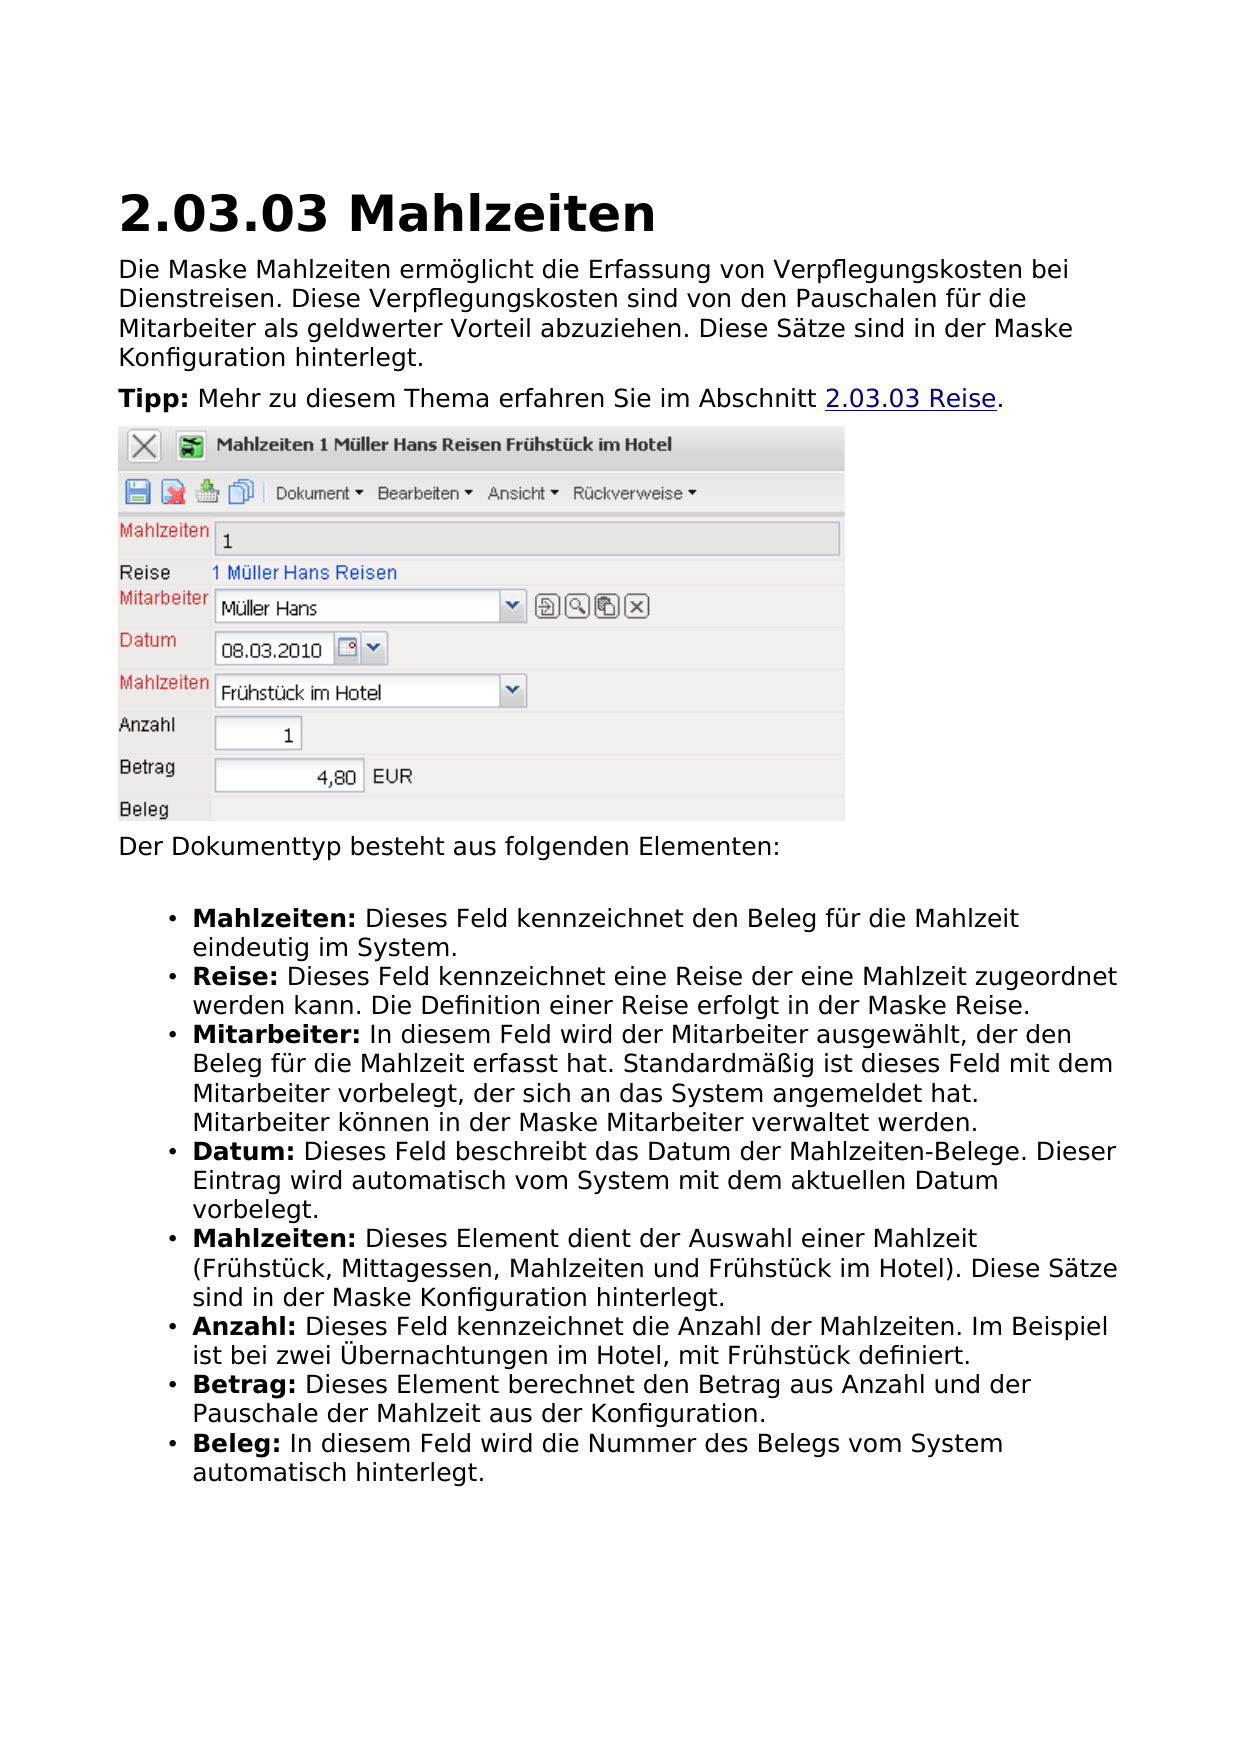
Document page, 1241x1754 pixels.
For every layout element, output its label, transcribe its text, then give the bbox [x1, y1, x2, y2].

list Anzahl: Dieses Feld kennzeichnet die Anzahl der Mahlzeiten. Im Beispiel ist bei zwei Übernachtungen im Hotel, mit Frühstück definiert. [177, 1312, 1122, 1370]
text Tipp: Mehr zu diesem Thema erfahren Sie im Abschnitt 2.03.03 Reise. [118, 385, 1122, 414]
subtitle 2.03.03 Mahlzeiten [118, 185, 1122, 243]
list Mitarbeiter: In diesem Feld wird der Mitarbeiter ausgewählt, der den Beleg für die Mahlzeit erfasst hat. Standardmäßig ist dieses Feld mit dem Mitarbeiter vorbelegt, der sich an das System angemeldet hat. Mitarbeiter können in der Maske Mitarbeiter verwaltet werden. [177, 1020, 1122, 1137]
list Mahlzeiten: Dieses Element dient der Auswahl einer Mahlzeit (Frühstück, Mittagessen, Mahlzeiten und Frühstück im Hotel). Diese Sätze sind in der Maske Konfiguration hinterlegt. [177, 1224, 1122, 1312]
picture [118, 426, 845, 821]
list Mahlzeiten: Dieses Feld kennzeichnet den Beleg für die Mahlzeit eindeutig im System. [177, 904, 1122, 962]
list Datum: Dieses Feld beschreibt das Datum der Mahlzeiten-Belege. Dieser Eintrag wird automatisch vom System mit dem aktuellen Datum vorbelegt. [177, 1137, 1122, 1224]
text Die Maske Mahlzeiten ermöglicht die Erfassung von Verpflegungskosten bei Dienstreisen. Diese Verpflegungskosten sind von den Pauschalen für die Mitarbeiter als geldwerter Vorteil abzuziehen. Diese Sätze sind in der Maske Konfiguration hinterlegt. [118, 256, 1122, 372]
list Reise: Dieses Feld kennzeichnet eine Reise der eine Mahlzeit zugeordnet werden kann. Die Definition einer Reise erfolgt in der Maske Reise. [177, 962, 1122, 1020]
list Beleg: In diesem Feld wird die Nummer des Belegs vom System automatisch hinterlegt. [177, 1429, 1122, 1487]
list Betrag: Dieses Element berechnet den Betrag aus Anzahl und der Pauschale der Mahlzeit aus der Konfiguration. [177, 1370, 1122, 1429]
text Der Dokumenttyp besteht aus folgenden Elementen: [118, 833, 1122, 862]
